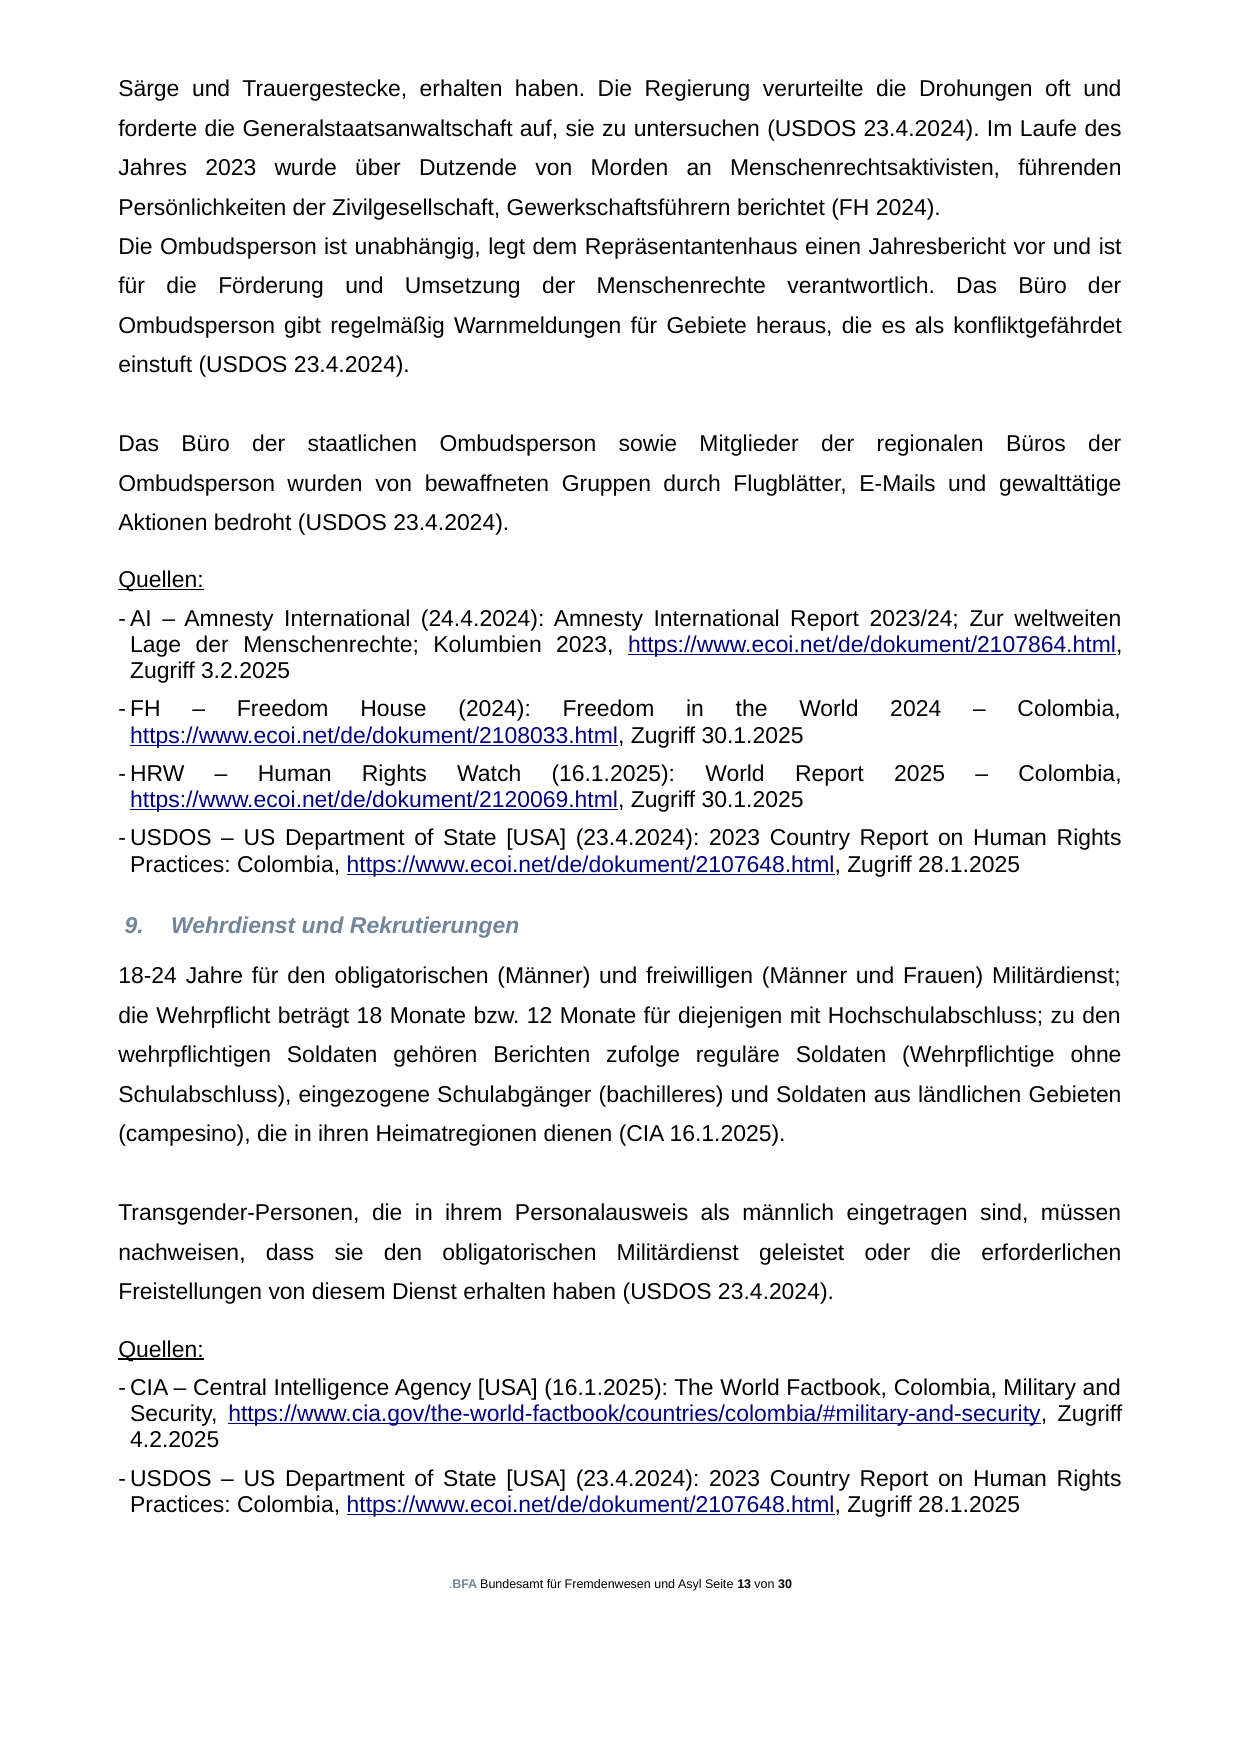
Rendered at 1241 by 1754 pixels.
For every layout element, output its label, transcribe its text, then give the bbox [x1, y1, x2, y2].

subtitle Wehrdienst und Rekrutierungen [118, 912, 1112, 939]
list USDOS – US Department of State [USA] (23.4.2024): 2023 Country Report on Human Rights Practices: Colombia, https://www.ecoi.net/de/dokument/2107648.html, Zugriff 28.1.2025 [118, 1464, 1122, 1517]
list FH – Freedom House (2024): Freedom in the World 2024 – Colombia, https://www.ecoi.net/de/dokument/2108033.html, Zugriff 30.1.2025 [118, 695, 1122, 748]
list AI – Amnesty International (24.4.2024): Amnesty International Report 2023/24; Zur weltweiten Lage der Menschenrechte; Kolumbien 2023, https://www.ecoi.net/de/dokument/2107864.html, Zugriff 3.2.2025 [118, 604, 1122, 684]
text Quellen: [118, 1336, 1122, 1362]
list USDOS – US Department of State [USA] (23.4.2024): 2023 Country Report on Human Rights Practices: Colombia, https://www.ecoi.net/de/dokument/2107648.html, Zugriff 28.1.2025 [118, 824, 1122, 877]
list HRW – Human Rights Watch (16.1.2025): World Report 2025 – Colombia, https://www.ecoi.net/de/dokument/2120069.html, Zugriff 30.1.2025 [118, 760, 1122, 813]
text Särge und Trauergestecke, erhalten haben. Die Regierung verurteilte die Drohungen oft und forderte die Generalstaatsanwaltschaft auf, sie zu untersuchen (USDOS 23.4.2024). Im Laufe des Jahres 2023 wurde über Dutzende von Morden an Menschenrechtsaktivisten, führenden Persönlichkeiten der Zivilgesellschaft, Gewerkschaftsführern berichtet (FH 2024). [118, 75, 1122, 220]
list CIA – Central Intelligence Agency [USA] (16.1.2025): The World Factbook, Colombia, Military and Security, https://www.cia.gov/the-world-factbook/countries/colombia/#military-and-security, Zugriff 4.2.2025 [118, 1374, 1122, 1453]
text Das Büro der staatlichen Ombudsperson sowie Mitglieder der regionalen Büros der Ombudsperson wurden von bewaffneten Gruppen durch Flugblätter, E-Mails und gewalttätige Aktionen bedroht (USDOS 23.4.2024). [118, 430, 1122, 536]
text 18-24 Jahre für den obligatorischen (Männer) und freiwilligen (Männer und Frauen) Militärdienst; die Wehrpflicht beträgt 18 Monate bzw. 12 Monate für diejenigen mit Hochschulabschluss; zu den wehrpflichtigen Soldaten gehören Berichten zufolge reguläre Soldaten (Wehrpflichtige ohne Schulabschluss), eingezogene Schulabgänger (bachilleres) und Soldaten aus ländlichen Gebieten (campesino), die in ihren Heimatregionen dienen (CIA 16.1.2025). [118, 962, 1122, 1147]
text Die Ombudsperson ist unabhängig, legt dem Repräsentantenhaus einen Jahresbericht vor und ist für die Förderung und Umsetzung der Menschenrechte verantwortlich. Das Büro der Ombudsperson gibt regelmäßig Warnmeldungen für Gebiete heraus, die es als konfliktgefährdet einstuft (USDOS 23.4.2024). [118, 233, 1122, 378]
text Quellen: [118, 566, 1122, 593]
text Transgender-Personen, die in ihrem Personalausweis als männlich eingetragen sind, müssen nachweisen, dass sie den obligatorischen Militärdienst geleistet oder die erforderlichen Freistellungen von diesem Dienst erhalten haben (USDOS 23.4.2024). [118, 1199, 1122, 1305]
